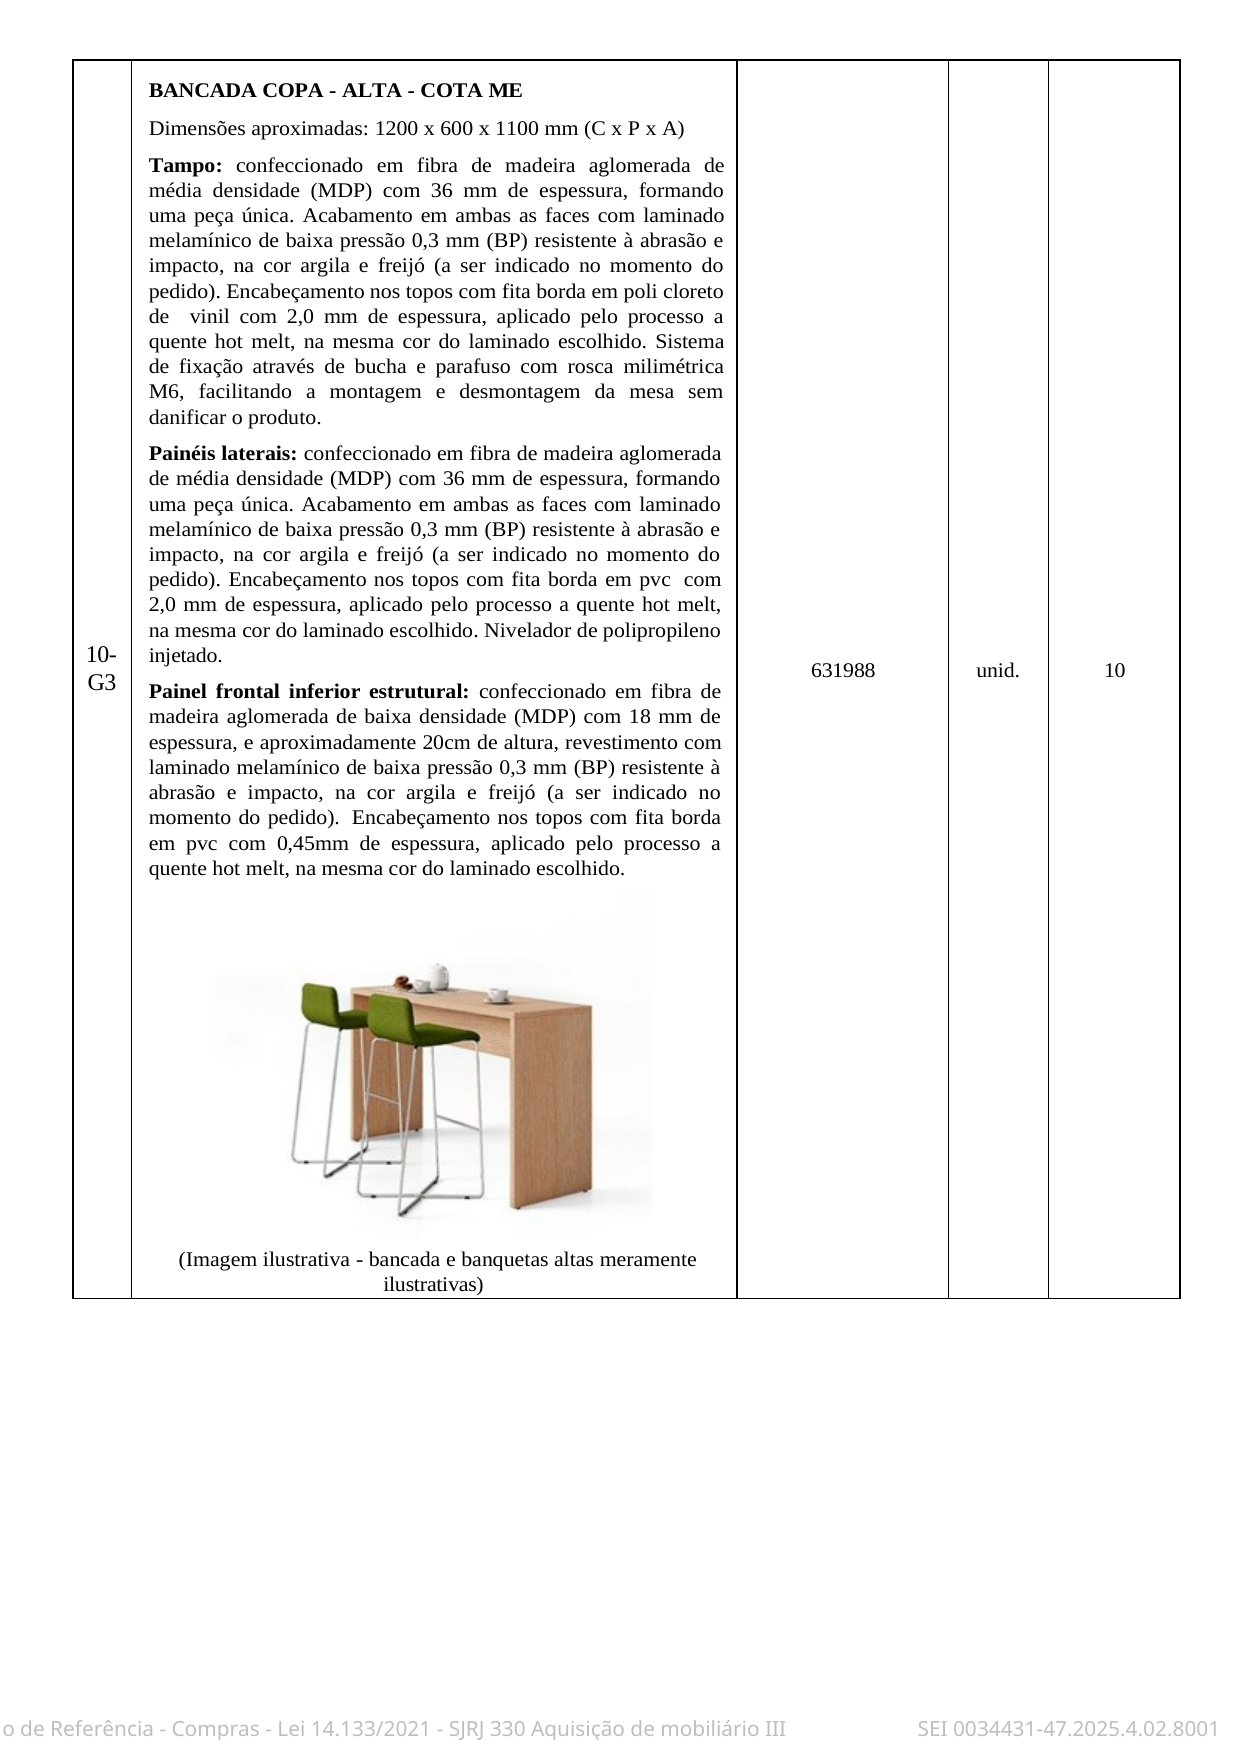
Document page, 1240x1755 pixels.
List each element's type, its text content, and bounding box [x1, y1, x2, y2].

table_header BANCADA COPA - ALTA - COTA ME Dimensões aproximadas: 1200 x 600 x 1100 mm (C x P x A) Tampo: confeccionado em fibra de madeira aglomerada de média densidade (MDP) com 36 mm de espessura, formando uma peça única. Acabamento em ambas as faces com laminado melamínico de baixa pressão 0,3 mm (BP) resistente à abrasão e impacto, na cor argila e freijó (a ser indicado no momento do pedido). Encabeçamento nos topos com fita borda em poli cloreto de vinil com 2,0 mm de espessura, aplicado pelo processo a quente hot melt, na mesma cor do laminado escolhido. Sistema de fixação através de bucha e parafuso com rosca milimétrica M6, facilitando a montagem e desmontagem da mesa sem danificar o produto. Painéis laterais: confeccionado em fibra de madeira aglomerada de média densidade (MDP) com 36 mm de espessura, formando uma peça única. Acabamento em ambas as faces com laminado melamínico de baixa pressão 0,3 mm (BP) resistente à abrasão e impacto, na cor argila e freijó (a ser indicado no momento do pedido). Encabeçamento nos topos com fita borda em pvc com 2,0 mm de espessura, aplicado pelo processo a quente hot melt, na mesma cor do laminado escolhido. Nivelador de polipropileno injetado. Painel frontal inferior estrutural: confeccionado em fibra de madeira aglomerada de baixa densidade (MDP) com 18 mm de espessura, e aproximadamente 20cm de altura, revestimento com laminado melamínico de baixa pressão 0,3 mm (BP) resistente à abrasão e impacto, na cor argila e freijó (a ser indicado no momento do pedido). Encabeçamento nos topos com fita borda em pvc com 0,45mm de espessura, aplicado pelo processo a quente hot melt, na mesma cor do laminado escolhido. (Imagem ilustrativa - bancada e banquetas altas meramente ilustrativas) [132, 61, 736, 1297]
table_header 10- G3 [74, 61, 131, 1297]
table_header 10 [1049, 61, 1179, 1297]
table_header unid. [949, 61, 1048, 1297]
table_header 631988 [738, 61, 948, 1297]
